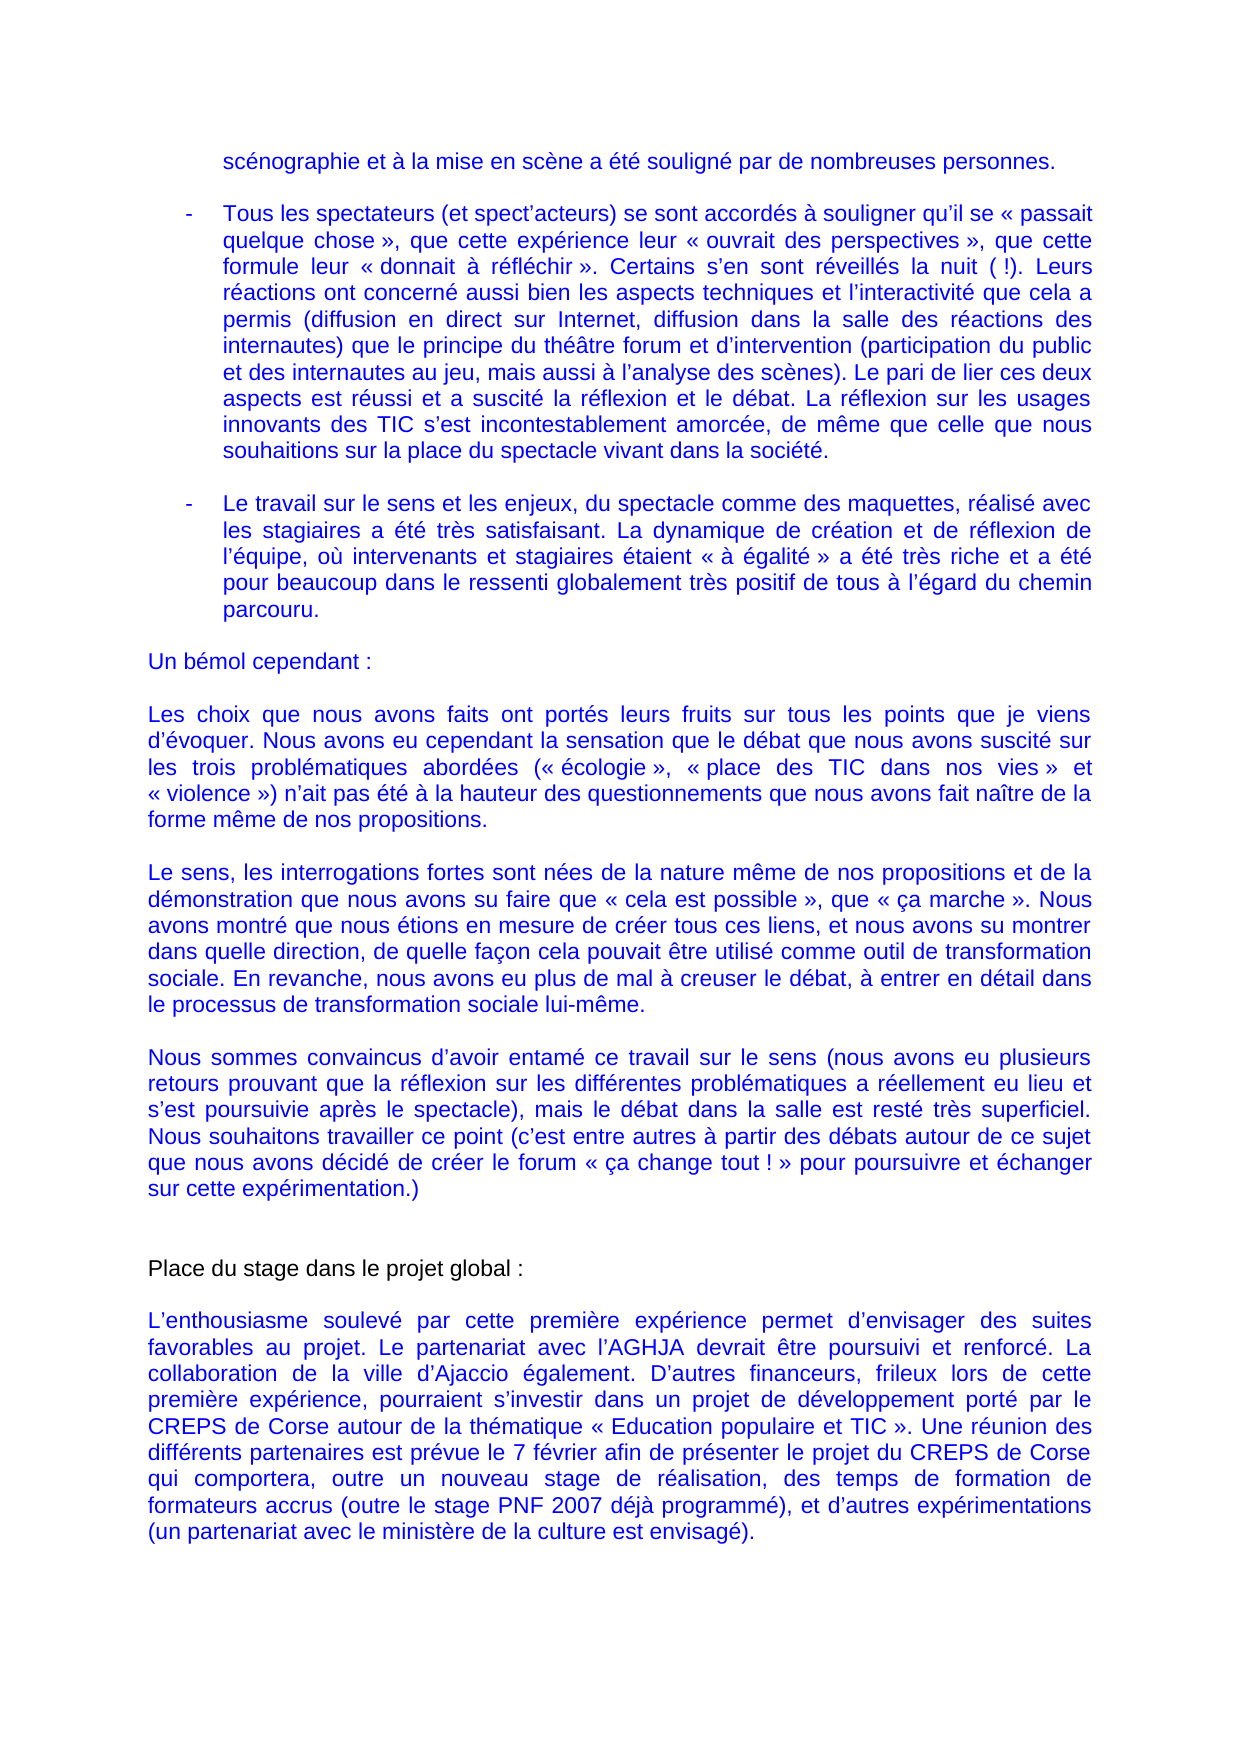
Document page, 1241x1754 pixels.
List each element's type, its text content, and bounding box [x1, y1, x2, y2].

list Le travail sur le sens et les enjeux, du spectacle comme des maquettes, réalisé avec les stagiaires a été très satisfaisant. La dynamique de création et de réflexion de l’équipe, où intervenants et stagiaires étaient « à égalité » a été très riche et a été pour beaucoup dans le ressenti globalement très positif de tous à l’égard du chemin parcouru. [185, 490, 1092, 622]
text Les choix que nous avons faits ont portés leurs fruits sur tous les points que je viens d’évoquer. Nous avons eu cependant la sensation que le débat que nous avons suscité sur les trois problématiques abordées (« écologie », « place des TIC dans nos vies » et « violence ») n’ait pas été à la hauteur des questionnements que nous avons fait naître de la forme même de nos propositions. [148, 701, 1092, 833]
text Place du stage dans le projet global : [148, 1254, 1092, 1281]
text Le sens, les interrogations fortes sont nées de la nature même de nos propositions et de la démonstration que nous avons su faire que « cela est possible », que « ça marche ». Nous avons montré que nous étions en mesure de créer tous ces liens, et nous avons su montrer dans quelle direction, de quelle façon cela pouvait être utilisé comme outil de transformation sociale. En revanche, nous avons eu plus de mal à creuser le débat, à entrer en détail dans le processus de transformation sociale lui-même. [148, 859, 1092, 1017]
list scénographie et à la mise en scène a été souligné par de nombreuses personnes. [185, 148, 1092, 174]
text Un bémol cependant : [148, 648, 1092, 675]
text L’enthousiasme soulevé par cette première expérience permet d’envisager des suites favorables au projet. Le partenariat avec l’AGHJA devrait être poursuivi et renforcé. La collaboration de la ville d’Ajaccio également. D’autres financeurs, frileux lors de cette première expérience, pourraient s’investir dans un projet de développement porté par le CREPS de Corse autour de la thématique « Education populaire et TIC ». Une réunion des différents partenaires est prévue le 7 février afin de présenter le projet du CREPS de Corse qui comportera, outre un nouveau stage de réalisation, des temps de formation de formateurs accrus (outre le stage PNF 2007 déjà programmé), et d’autres expérimentations (un partenariat avec le ministère de la culture est envisagé). [148, 1307, 1092, 1544]
text Nous sommes convaincus d’avoir entamé ce travail sur le sens (nous avons eu plusieurs retours prouvant que la réflexion sur les différentes problématiques a réellement eu lieu et s’est poursuivie après le spectacle), mais le débat dans la salle est resté très superficiel. Nous souhaitons travailler ce point (c’est entre autres à partir des débats autour de ce sujet que nous avons décidé de créer le forum « ça change tout ! » pour poursuivre et échanger sur cette expérimentation.) [148, 1044, 1092, 1202]
list Tous les spectateurs (et spect’acteurs) se sont accordés à souligner qu’il se « passait quelque chose », que cette expérience leur « ouvrait des perspectives », que cette formule leur « donnait à réfléchir ». Certains s’en sont réveillés la nuit ( !). Leurs réactions ont concerné aussi bien les aspects techniques et l’interactivité que cela a permis (diffusion en direct sur Internet, diffusion dans la salle des réactions des internautes) que le principe du théâtre forum et d’intervention (participation du public et des internautes au jeu, mais aussi à l’analyse des scènes). Le pari de lier ces deux aspects est réussi et a suscité la réflexion et le débat. La réflexion sur les usages innovants des TIC s’est incontestablement amorcée, de même que celle que nous souhaitions sur la place du spectacle vivant dans la société. [185, 200, 1092, 464]
